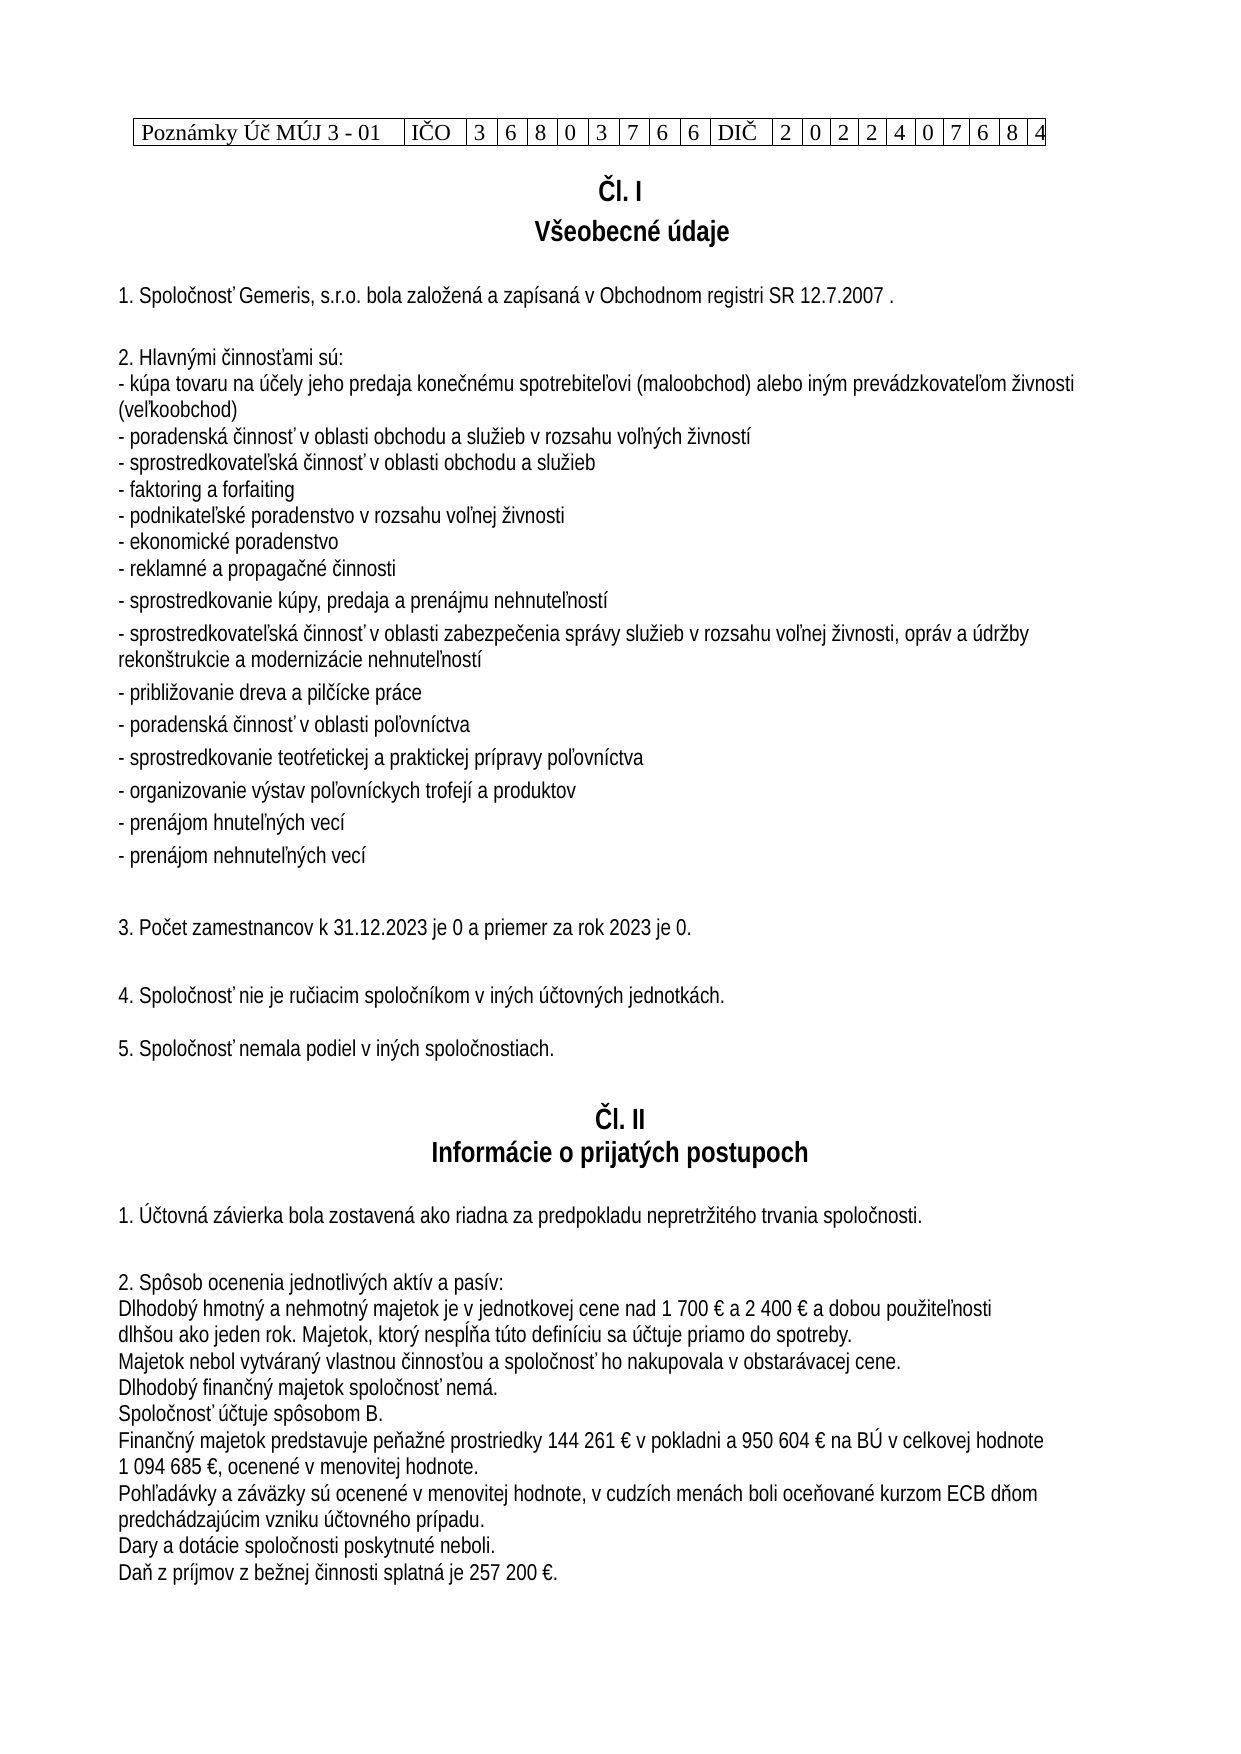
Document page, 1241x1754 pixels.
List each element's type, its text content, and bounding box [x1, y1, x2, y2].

table_header 0 [558, 119, 588, 145]
text - sprostredkovanie teotŕetickej a praktickej prípravy poľovníctva [118, 744, 1122, 770]
text - sprostredkovateľská činnosť v oblasti zabezpečenia správy služieb v rozsahu voľnej živnosti, opráv a údržby rekonštrukcie a modernizácie nehnuteľností [118, 620, 1122, 672]
table_header 2 [831, 119, 858, 145]
text Čl. II [118, 1102, 1122, 1136]
text - poradenská činnosť v oblasti obchodu a služieb v rozsahu voľných živností [118, 423, 1122, 449]
text Čl. I [118, 174, 1122, 208]
text - sprostredkovateľská činnosť v oblasti obchodu a služieb [118, 449, 1122, 476]
text Daň z príjmov z bežnej činnosti splatná je 257 200 €. [118, 1558, 1122, 1585]
text - poradenská činnosť v oblasti poľovníctva [118, 711, 1122, 738]
text Všeobecné údaje [118, 214, 1139, 247]
text 1. Spoločnosť Gemeris, s.r.o. bola založená a zapísaná v Obchodnom registri SR 12.7.2007 . [118, 282, 1122, 309]
text - približovanie dreva a pilčícke práce [118, 679, 1122, 705]
text - kúpa tovaru na účely jeho predaja konečnému spotrebiteľovi (maloobchod) alebo iným prevádzkovateľom živnosti (veľkoobchod) [118, 370, 1122, 423]
table_header DIČ [711, 119, 772, 145]
table_header 0 [916, 119, 943, 145]
table_header 6 [970, 119, 999, 145]
text Spoločnosť účtuje spôsobom B. [118, 1400, 1122, 1427]
table_header 2 [859, 119, 886, 145]
table_header 6 [681, 119, 710, 145]
table_header IČO [405, 119, 466, 145]
text 4. Spoločnosť nie je ručiacim spoločníkom v iných účtovných jednotkách. [118, 982, 1122, 1008]
table_header 8 [1000, 119, 1027, 145]
text - podnikateľské poradenstvo v rozsahu voľnej živnosti [118, 502, 1122, 528]
text Finančný majetok predstavuje peňažné prostriedky 144 261 € v pokladni a 950 604 € na BÚ v celkovej hodnote [118, 1427, 1122, 1453]
text - organizovanie výstav poľovníckych trofejí a produktov [118, 777, 1122, 803]
text - ekonomické poradenstvo [118, 528, 1122, 554]
table_header 6 [650, 119, 680, 145]
table_header 7 [620, 119, 649, 145]
text 1 094 685 €, ocenené v menovitej hodnote. [118, 1453, 1122, 1479]
text Majetok nebol vytváraný vlastnou činnosťou a spoločnosť ho nakupovala v obstarávacej cene. [118, 1348, 1122, 1374]
text - prenájom hnuteľných vecí [118, 809, 1122, 836]
text - faktoring a forfaiting [118, 476, 1122, 502]
text 3. Počet zamestnancov k 31.12.2023 je 0 a priemer za rok 2023 je 0. [118, 914, 1122, 941]
table_header 2 [773, 119, 802, 145]
text 1. Účtovná závierka bola zostavená ako riadna za predpokladu nepretržitého trvania spoločnosti. [118, 1202, 1122, 1229]
text Dary a dotácie spoločnosti poskytnuté neboli. [118, 1532, 1122, 1558]
text - prenájom nehnuteľných vecí [118, 842, 1122, 868]
table_header 3 [467, 119, 497, 145]
table_header 4 [887, 119, 915, 145]
table_header 7 [944, 119, 969, 145]
text - reklamné a propagačné činnosti [118, 554, 1122, 581]
table_header Poznámky Úč MÚJ 3 - 01 [134, 119, 404, 145]
text 5. Spoločnosť nemala podiel v iných spoločnostiach. [118, 1034, 1122, 1061]
text 2. Spôsob ocenenia jednotlivých aktív a pasív: [118, 1269, 1122, 1295]
text Dlhodobý finančný majetok spoločnosť nemá. [118, 1374, 1122, 1400]
table_header 4 [1028, 119, 1045, 145]
table_header 0 [803, 119, 830, 145]
text dlhšou ako jeden rok. Majetok, ktorý nespĺňa túto definíciu sa účtuje priamo do spotreby. [118, 1321, 1122, 1348]
text Dlhodobý hmotný a nehmotný majetok je v jednotkovej cene nad 1 700 € a 2 400 € a dobou použiteľnosti [118, 1295, 1122, 1321]
table_header 6 [498, 119, 527, 145]
table_header 8 [528, 119, 557, 145]
table_header 3 [589, 119, 619, 145]
text Informácie o prijatých postupoch [118, 1136, 1122, 1169]
text 2. Hlavnými činnosťami sú: [118, 344, 1122, 370]
text Pohľadávky a záväzky sú ocenené v menovitej hodnote, v cudzích menách boli oceňované kurzom ECB dňom predchádzajúcim vzniku účtovného prípadu. [118, 1479, 1122, 1532]
text - sprostredkovanie kúpy, predaja a prenájmu nehnuteľností [118, 587, 1122, 613]
